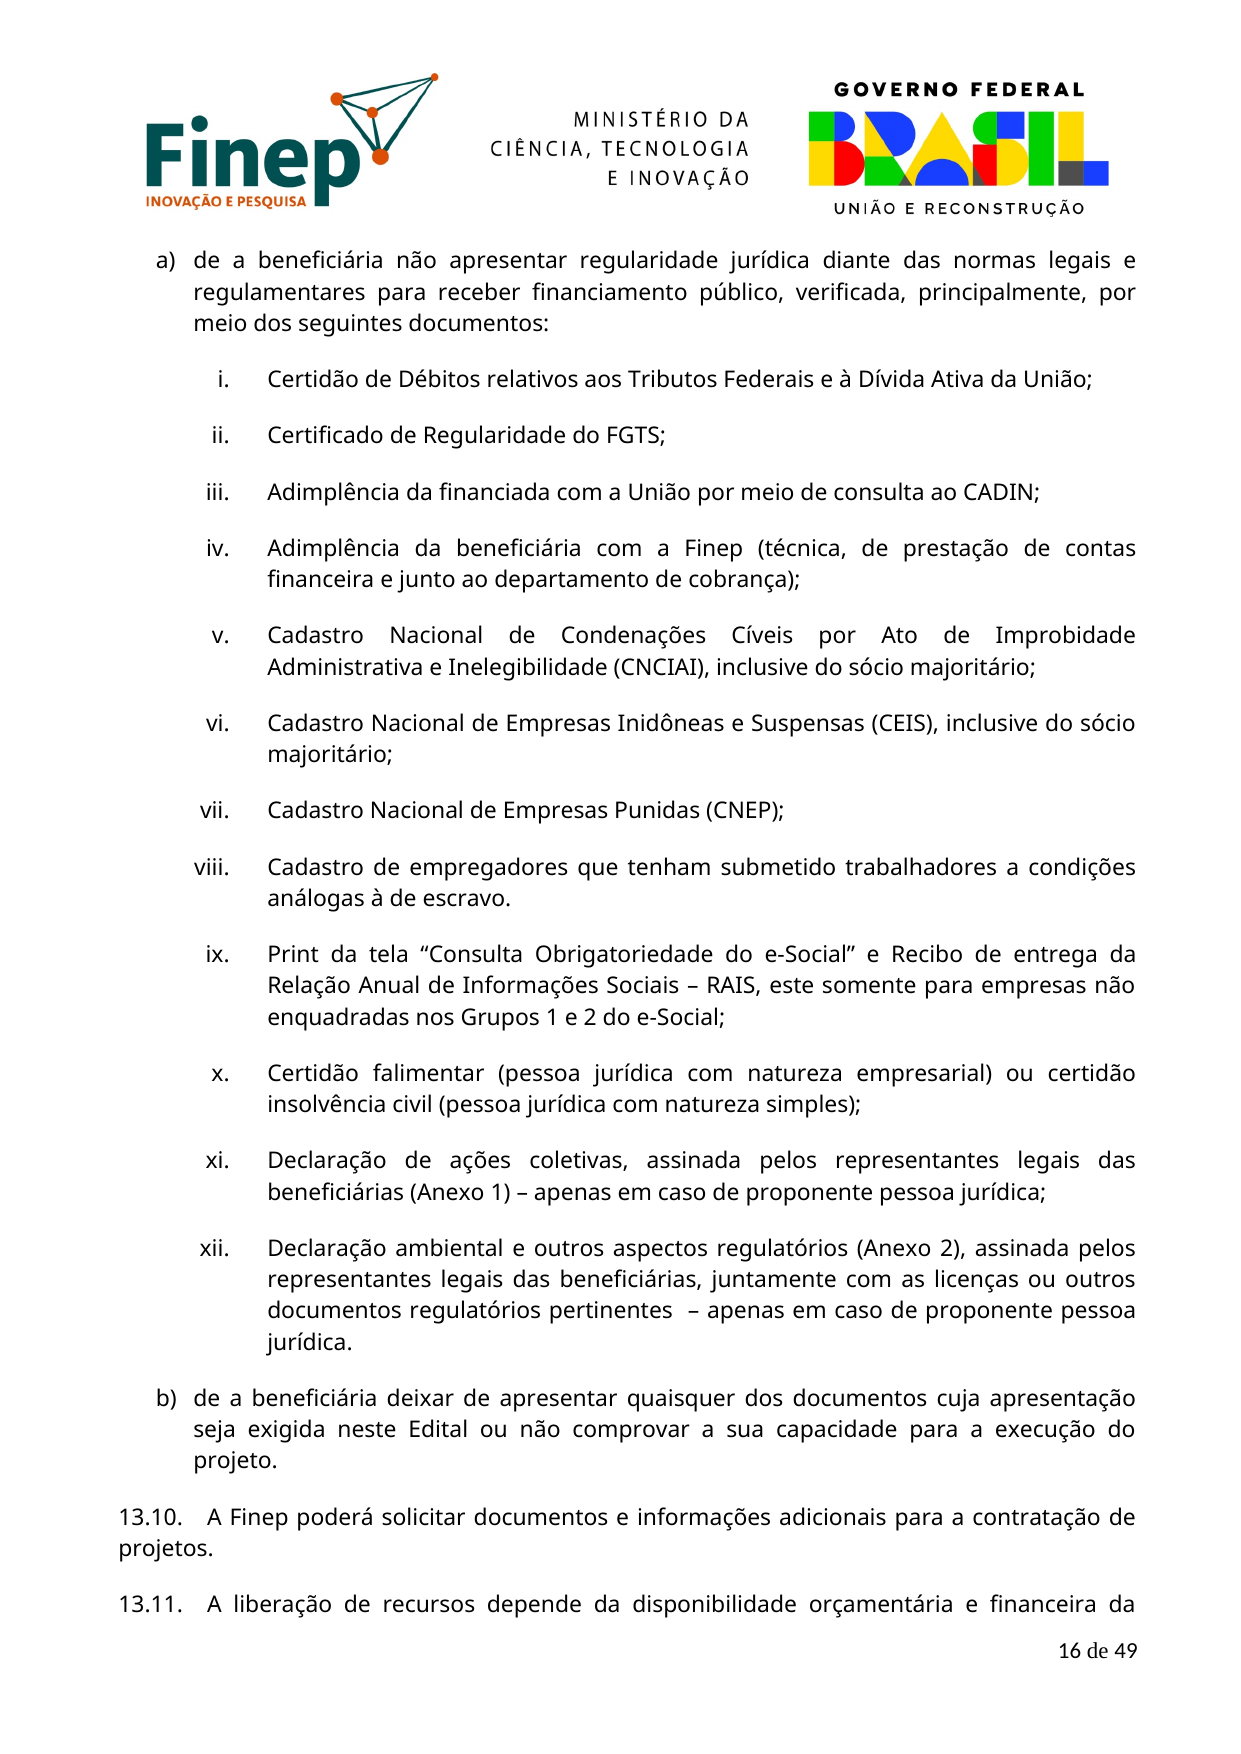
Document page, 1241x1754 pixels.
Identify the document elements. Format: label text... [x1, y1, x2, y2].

list Certidão de Débitos relativos aos Tributos Federais e à Dívida Ativa da União; [229, 363, 1137, 394]
list Adimplência da beneficiária com a Finep (técnica, de prestação de contas financeira e junto ao departamento de cobrança); [229, 532, 1137, 594]
list Declaração ambiental e outros aspectos regulatórios (Anexo 2), assinada pelos representantes legais das beneficiárias, juntamente com as licenças ou outros documentos regulatórios pertinentes – apenas em caso de proponente pessoa jurídica. [229, 1232, 1137, 1357]
list Cadastro Nacional de Empresas Punidas (CNEP); [229, 794, 1137, 826]
list Certidão falimentar (pessoa jurídica com natureza empresarial) ou certidão insolvência civil (pessoa jurídica com natureza simples); [229, 1057, 1137, 1119]
list Cadastro Nacional de Condenações Cíveis por Ato de Improbidade Administrativa e Inelegibilidade (CNCIAI), inclusive do sócio majoritário; [229, 619, 1137, 682]
list Declaração de ações coletivas, assinada pelos representantes legais das beneficiárias (Anexo 1) – apenas em caso de proponente pessoa jurídica; [229, 1144, 1137, 1207]
list Cadastro Nacional de Empresas Inidôneas e Suspensas (CEIS), inclusive do sócio majoritário; [229, 707, 1137, 769]
list A liberação de recursos depende da disponibilidade orçamentária e financeira da [118, 1588, 1137, 1619]
list Adimplência da financiada com a União por meio de consulta ao CADIN; [229, 476, 1137, 507]
list A Finep poderá solicitar documentos e informações adicionais para a contratação de projetos. [118, 1501, 1137, 1563]
list Cadastro de empregadores que tenham submetido trabalhadores a condições análogas à de escravo. [229, 851, 1137, 913]
list Certificado de Regularidade do FGTS; [229, 419, 1137, 451]
list Print da tela “Consulta Obrigatoriedade do e-Social” e Recibo de entrega da Relação Anual de Informações Sociais – RAIS, este somente para empresas não enquadradas nos Grupos 1 e 2 do e-Social; [229, 938, 1137, 1032]
list de a beneficiária não apresentar regularidade jurídica diante das normas legais e regulamentares para receber financiamento público, verificada, principalmente, por meio dos seguintes documentos: [156, 244, 1137, 338]
list de a beneficiária deixar de apresentar quaisquer dos documentos cuja apresentação seja exigida neste Edital ou não comprovar a sua capacidade para a execução do projeto. [156, 1382, 1137, 1476]
